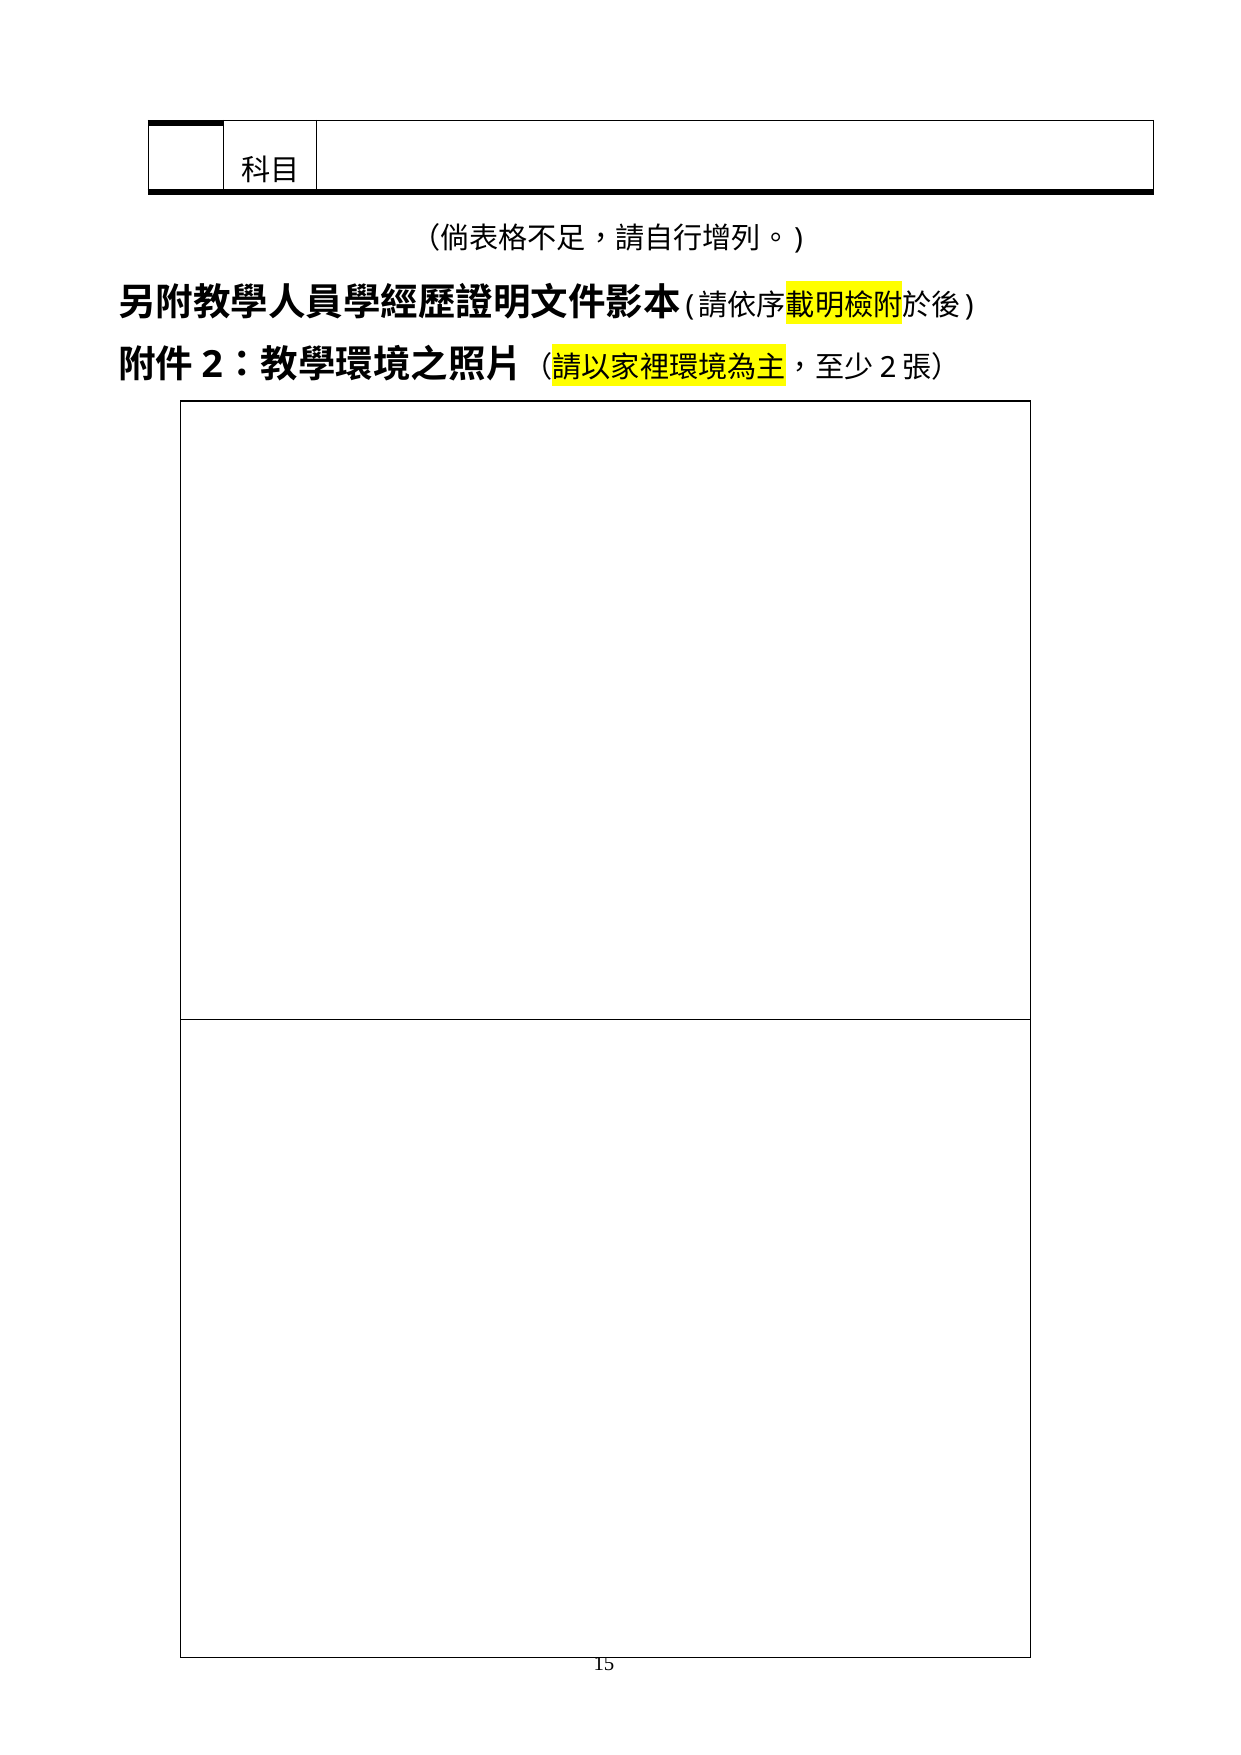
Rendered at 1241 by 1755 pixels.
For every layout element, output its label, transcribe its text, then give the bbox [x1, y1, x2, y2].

table_cell [149, 126, 223, 188]
text （倘表格不足，請自行增列。) [118, 195, 1100, 257]
text 附件2：教學環境之照片（請以家裡環境為主，至少2張） [118, 320, 1100, 382]
table_cell 科目 [224, 121, 316, 188]
text 另附教學人員學經歷證明文件影本(請依序載明檢附於後) [118, 257, 1100, 320]
table_cell [317, 121, 1153, 188]
